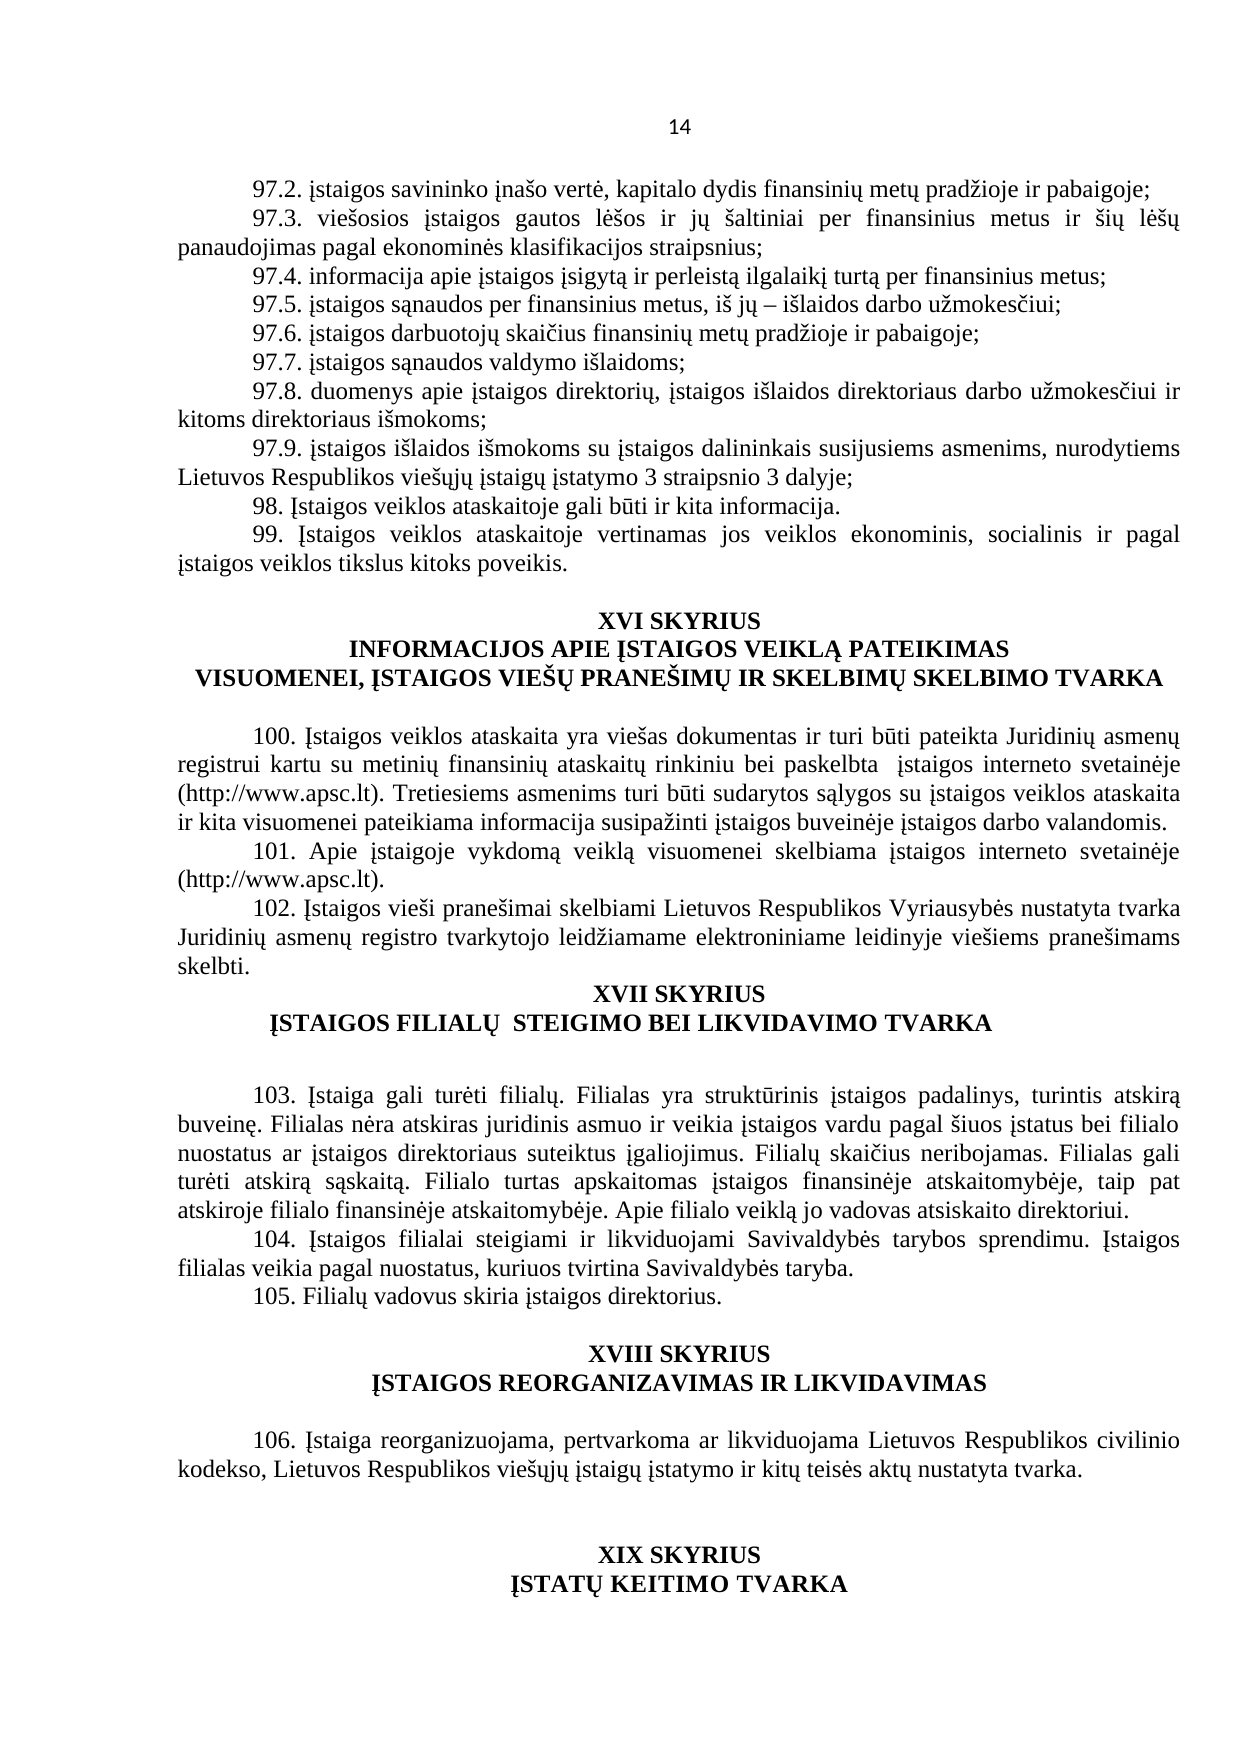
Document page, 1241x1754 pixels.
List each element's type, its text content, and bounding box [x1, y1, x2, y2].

text 101. Apie įstaigoje vykdomą veiklą visuomenei skelbiama įstaigos interneto svetainėje (http://www.apsc.lt). [177, 836, 1181, 893]
text XVII SKYRIUS [177, 979, 1181, 1008]
text 99. Įstaigos veiklos ataskaitoje vertinamas jos veiklos ekonominis, socialinis ir pagal įstaigos veiklos tikslus kitoks poveikis. [177, 519, 1181, 577]
text 104. Įstaigos filialai steigiami ir likviduojami Savivaldybės tarybos sprendimu. Įstaigos filialas veikia pagal nuostatus, kuriuos tvirtina Savivaldybės taryba. [177, 1224, 1181, 1281]
text VISUOMENEI, ĮSTAIGOS VIEŠŲ PRANEŠIMŲ IR SKELBIMŲ SKELBIMO TVARKA [177, 663, 1181, 692]
text 97.3. viešosios įstaigos gautos lėšos ir jų šaltiniai per finansinius metus ir šių lėšų panaudojimas pagal ekonominės klasifikacijos straipsnius; [177, 203, 1181, 261]
text XVI SKYRIUS [177, 606, 1181, 634]
text 105. Filialų vadovus skiria įstaigos direktorius. [177, 1281, 1181, 1310]
text 100. Įstaigos veiklos ataskaita yra viešas dokumentas ir turi būti pateikta Juridinių asmenų registrui kartu su metinių finansinių ataskaitų rinkiniu bei paskelbta įstaigos interneto svetainėje (http://www.apsc.lt). Tretiesiems asmenims turi būti sudarytos sąlygos su įstaigos veiklos ataskaita ir kita visuomenei pateikiama informacija susipažinti įstaigos buveinėje įstaigos darbo valandomis. [177, 721, 1181, 836]
text 103. Įstaiga gali turėti filialų. Filialas yra struktūrinis įstaigos padalinys, turintis atskirą buveinę. Filialas nėra atskiras juridinis asmuo ir veikia įstaigos vardu pagal šiuos įstatus bei filialo nuostatus ar įstaigos direktoriaus suteiktus įgaliojimus. Filialų skaičius neribojamas. Filialas gali turėti atskirą sąskaitą. Filialo turtas apskaitomas įstaigos finansinėje atskaitomybėje, taip pat atskiroje filialo finansinėje atskaitomybėje. Apie filialo veiklą jo vadovas atsiskaito direktoriui. [177, 1080, 1181, 1224]
text 102. Įstaigos vieši pranešimai skelbiami Lietuvos Respublikos Vyriausybės nustatyta tvarka Juridinių asmenų registro tvarkytojo leidžiamame elektroniniame leidinyje viešiems pranešimams skelbti. [177, 893, 1181, 979]
text ĮSTATŲ KEITIMO TVARKA [177, 1569, 1181, 1598]
text 98. Įstaigos veiklos ataskaitoje gali būti ir kita informacija. [177, 491, 1181, 519]
text 97.4. informacija apie įstaigos įsigytą ir perleistą ilgalaikį turtą per finansinius metus; [177, 261, 1181, 289]
text INFORMACIJOS APIE ĮSTAIGOS VEIKLĄ PATEIKIMAS [177, 634, 1181, 663]
text 97.2. įstaigos savininko įnašo vertė, kapitalo dydis finansinių metų pradžioje ir pabaigoje; [177, 174, 1181, 203]
text XIX SKYRIUS [177, 1540, 1181, 1569]
text 97.6. įstaigos darbuotojų skaičius finansinių metų pradžioje ir pabaigoje; [177, 318, 1181, 347]
text ĮSTAIGOS REORGANIZAVIMAS IR LIKVIDAVIMAS [177, 1368, 1181, 1396]
text 97.9. įstaigos išlaidos išmokoms su įstaigos dalininkais susijusiems asmenims, nurodytiems Lietuvos Respublikos viešųjų įstaigų įstatymo 3 straipsnio 3 dalyje; [177, 433, 1181, 491]
text XVIII SKYRIUS [177, 1339, 1181, 1368]
text 106. Įstaiga reorganizuojama, pertvarkoma ar likviduojama Lietuvos Respublikos civilinio kodekso, Lietuvos Respublikos viešųjų įstaigų įstatymo ir kitų teisės aktų nustatyta tvarka. [177, 1425, 1181, 1483]
text ĮSTAIGOS FILIALŲ STEIGIMO BEI LIKVIDAVIMO TVARKA [269, 1008, 1181, 1037]
text 97.7. įstaigos sąnaudos valdymo išlaidoms; [177, 347, 1181, 376]
text 97.5. įstaigos sąnaudos per finansinius metus, iš jų – išlaidos darbo užmokesčiui; [177, 289, 1181, 318]
text 97.8. duomenys apie įstaigos direktorių, įstaigos išlaidos direktoriaus darbo užmokesčiui ir kitoms direktoriaus išmokoms; [177, 376, 1181, 433]
